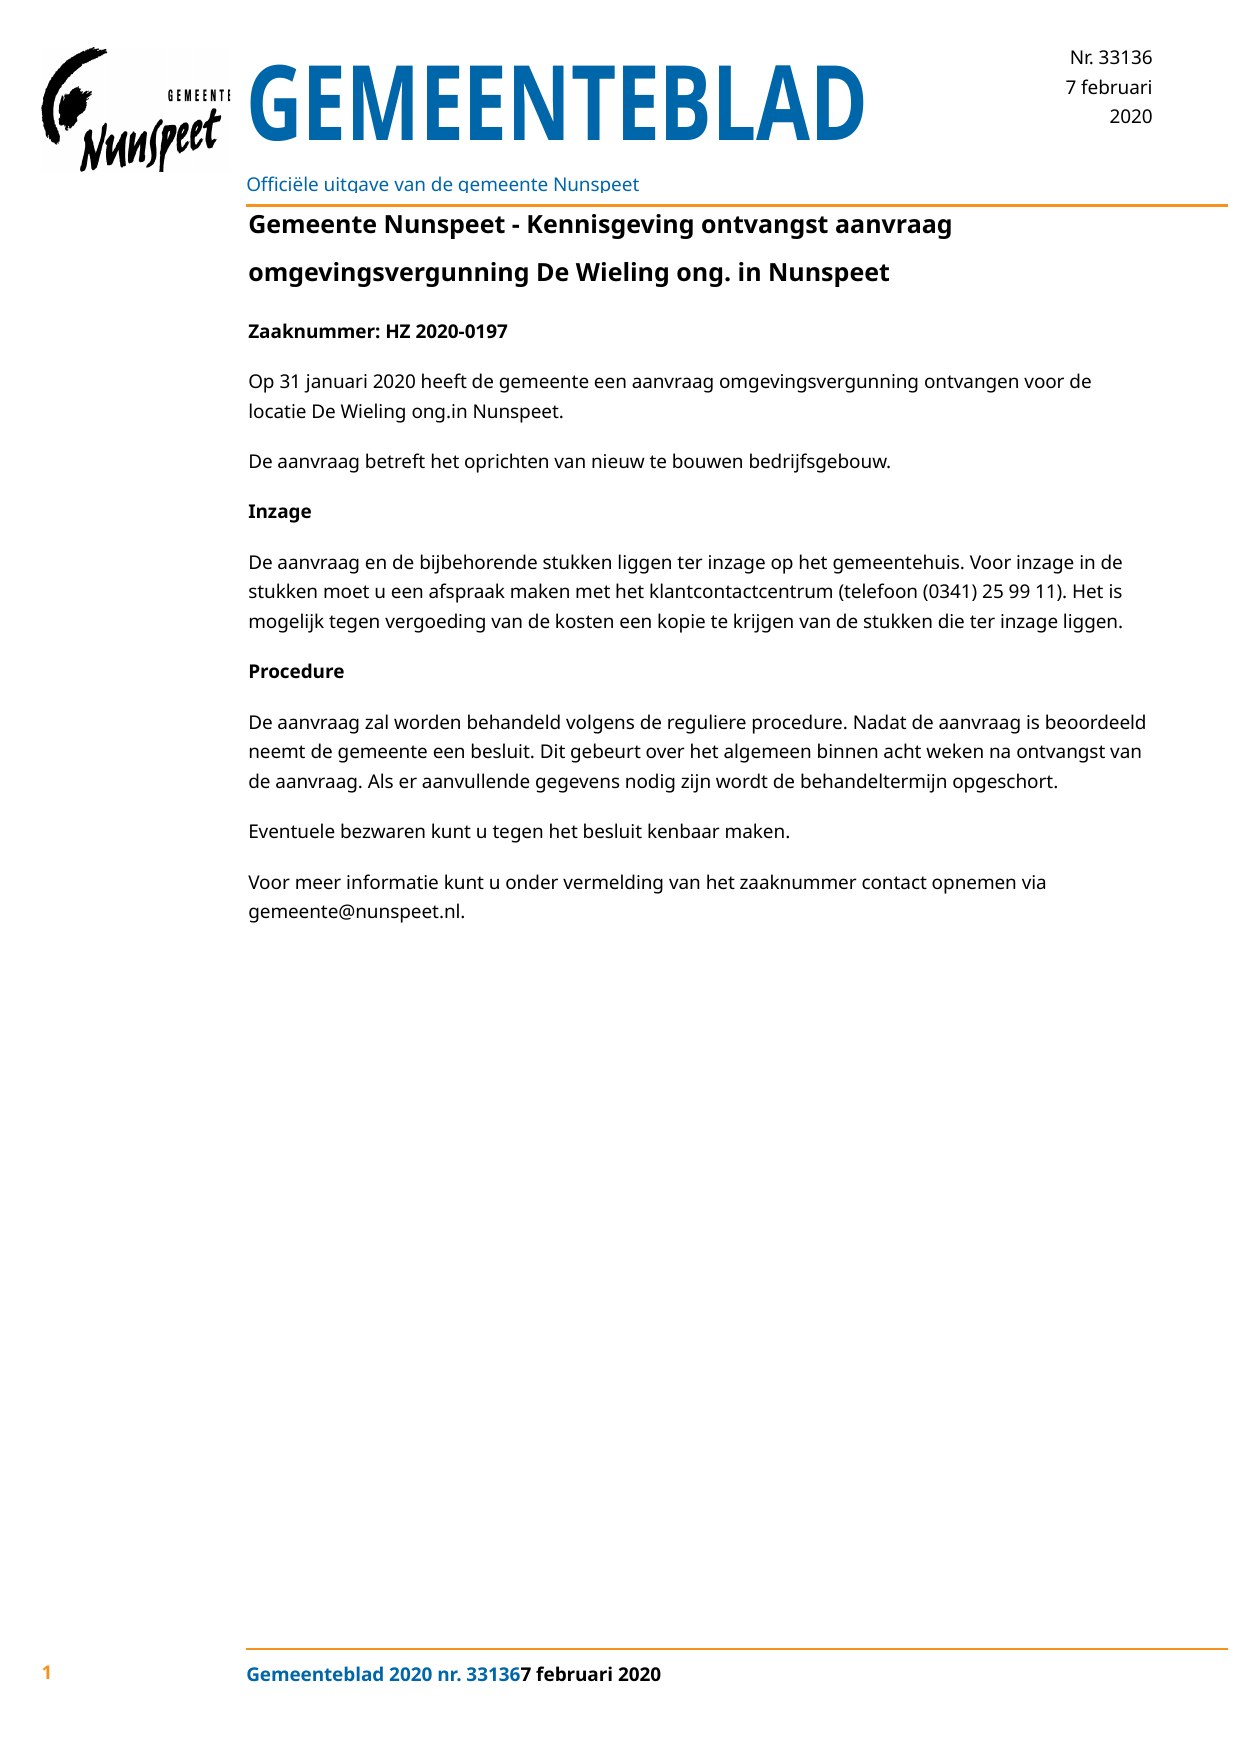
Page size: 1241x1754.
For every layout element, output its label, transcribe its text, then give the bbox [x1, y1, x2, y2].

text Procedure [248, 659, 1152, 684]
text Zaaknummer: HZ 2020-0197 [248, 318, 1152, 344]
text Voor meer informatie kunt u onder vermelding van het zaaknummer contact opnemen via gemeente@nunspeet.nl. [248, 869, 1152, 924]
text Op 31 januari 2020 heeft de gemeente een aanvraag omgevingsvergunning ontvangen voor de locatie De Wieling ong.in Nunspeet. [248, 368, 1152, 424]
text Eventuele bezwaren kunt u tegen het besluit kenbaar maken. [248, 819, 1152, 844]
text De aanvraag en de bijbehorende stukken liggen ter inzage op het gemeentehuis. Voor inzage in de stukken moet u een afspraak maken met het klantcontactcentrum (telefoon (0341) 25 99 11). Het is mogelijk tegen vergoeding van de kosten een kopie te krijgen van de stukken die ter inzage liggen. [248, 549, 1152, 634]
text De aanvraag betreft het oprichten van nieuw te bouwen bedrijfsgebouw. [248, 448, 1152, 474]
text Inzage [248, 499, 1152, 524]
picture [41, 47, 231, 172]
text Gemeente Nunspeet - Kennisgeving ontvangst aanvraag omgevingsvergunning De Wieling ong. in Nunspeet [248, 207, 1152, 288]
text De aanvraag zal worden behandeld volgens de reguliere procedure. Nadat de aanvraag is beoordeeld neemt de gemeente een besluit. Dit gebeurt over het algemeen binnen acht weken na ontvangst van de aanvraag. Als er aanvullende gegevens nodig zijn wordt de behandeltermijn opgeschort. [248, 709, 1152, 794]
